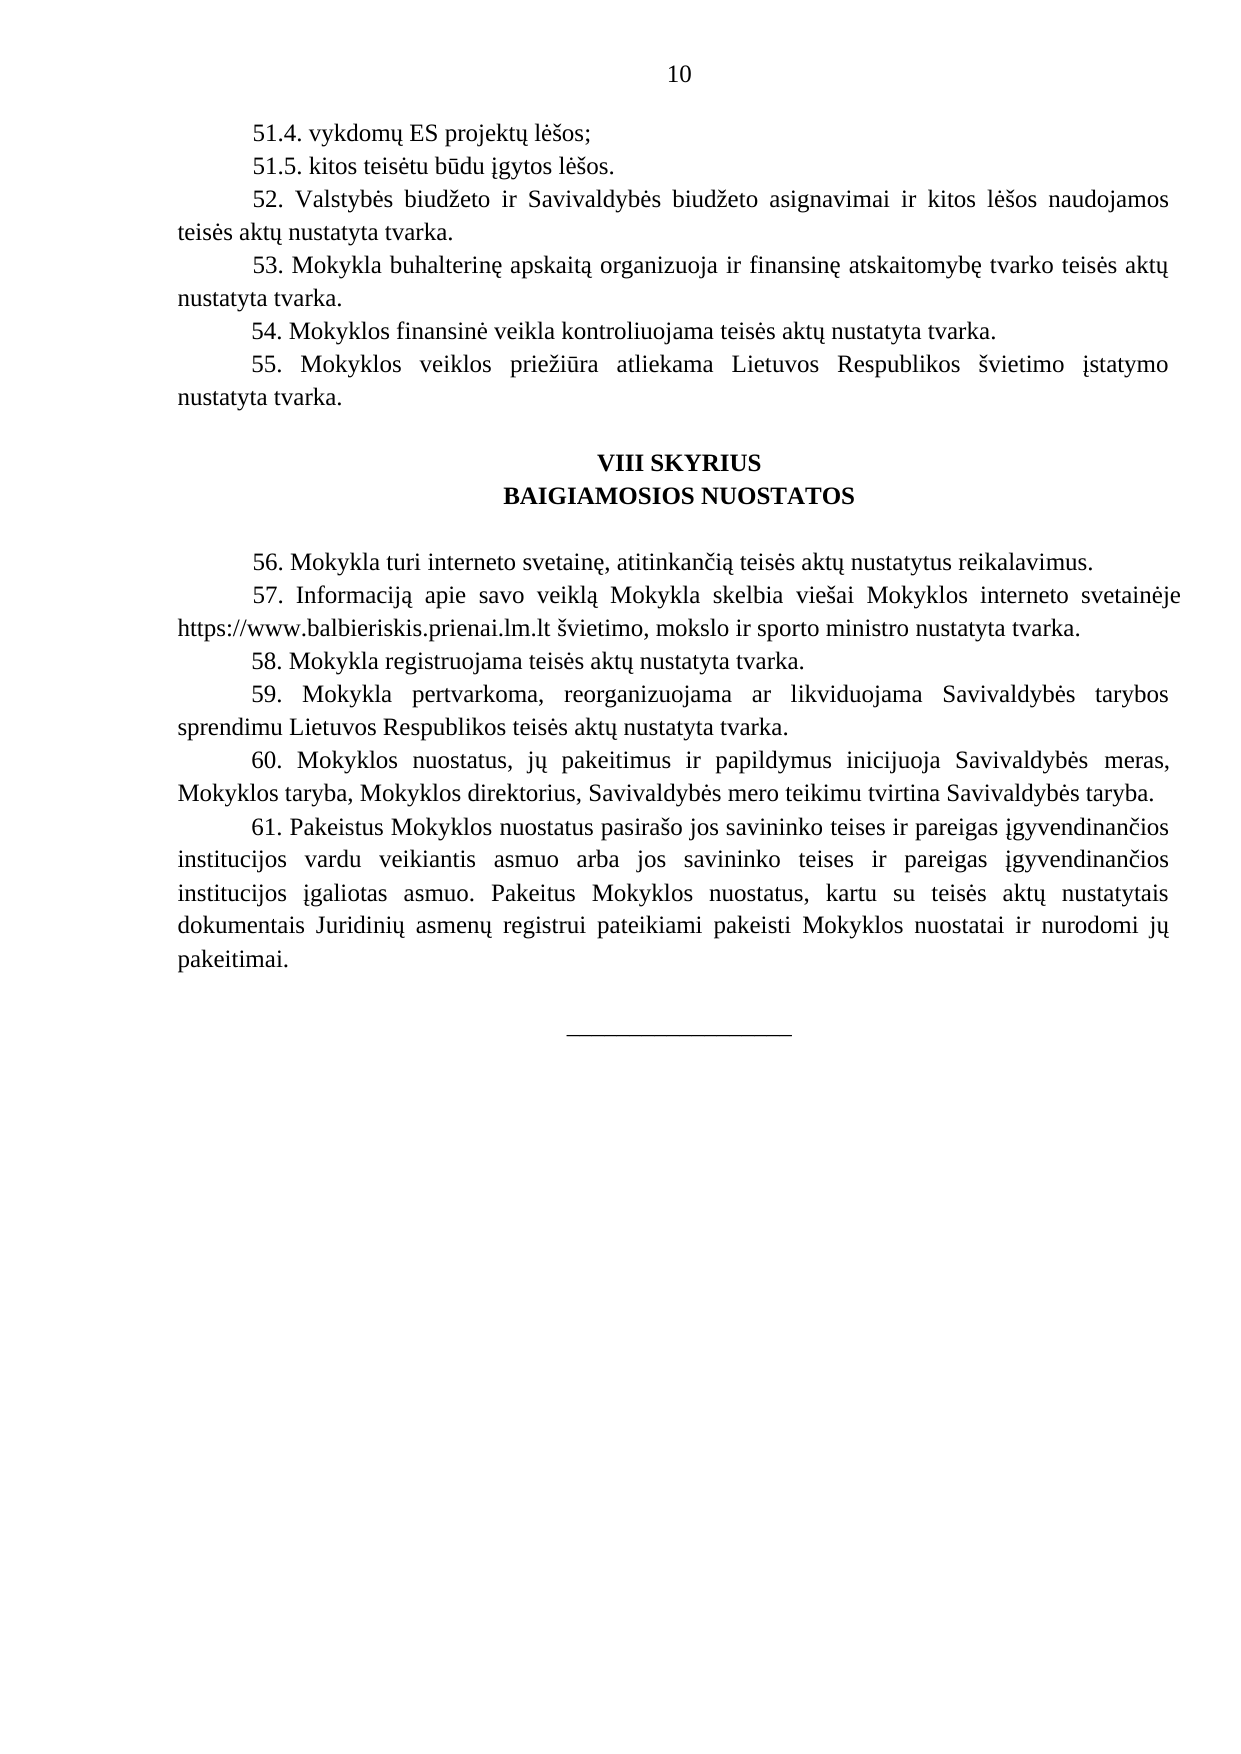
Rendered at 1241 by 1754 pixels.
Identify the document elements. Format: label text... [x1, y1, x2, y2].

text 58. Mokykla registruojama teisės aktų nustatyta tvarka. [177, 646, 1169, 675]
text 53. Mokykla buhalterinę apskaitą organizuoja ir finansinę atskaitomybę tvarko teisės aktų nustatyta tvarka. [177, 250, 1170, 312]
text 57. Informaciją apie savo veiklą Mokykla skelbia viešai Mokyklos interneto svetainėje https://www.balbieriskis.prienai.lm.lt švietimo, mokslo ir sporto ministro nustatyta tvarka. [177, 580, 1181, 642]
text 61. Pakeistus Mokyklos nuostatus pasirašo jos savininko teises ir pareigas įgyvendinančios institucijos vardu veikiantis asmuo arba jos savininko teises ir pareigas įgyvendinančios institucijos įgaliotas asmuo. Pakeitus Mokyklos nuostatus, kartu su teisės aktų nustatytais dokumentais Juridinių asmenų registrui pateikiami pakeisti Mokyklos nuostatai ir nurodomi jų pakeitimai. [177, 812, 1170, 972]
text 55. Mokyklos veiklos priežiūra atliekama Lietuvos Respublikos švietimo įstatymo nustatyta tvarka. [177, 349, 1170, 411]
text 52. Valstybės biudžeto ir Savivaldybės biudžeto asignavimai ir kitos lėšos naudojamos teisės aktų nustatyta tvarka. [177, 184, 1170, 246]
text 56. Mokykla turi interneto svetainę, atitinkančią teisės aktų nustatytus reikalavimus. [177, 547, 1181, 576]
text BAIGIAMOSIOS NUOSTATOS [177, 481, 1181, 510]
text VIII SKYRIUS [177, 448, 1181, 477]
text 51.4. vykdomų ES projektų lėšos; [177, 118, 1181, 147]
text __________________ [177, 1010, 1181, 1038]
text 59. Mokykla pertvarkoma, reorganizuojama ar likviduojama Savivaldybės tarybos sprendimu Lietuvos Respublikos teisės aktų nustatyta tvarka. [177, 679, 1169, 741]
text 60. Mokyklos nuostatus, jų pakeitimus ir papildymus inicijuoja Savivaldybės meras, Mokyklos taryba, Mokyklos direktorius, Savivaldybės mero teikimu tvirtina Savivaldybės taryba. [177, 746, 1170, 807]
text 54. Mokyklos finansinė veikla kontroliuojama teisės aktų nustatyta tvarka. [251, 316, 1170, 345]
text 51.5. kitos teisėtu būdu įgytos lėšos. [177, 151, 1181, 180]
